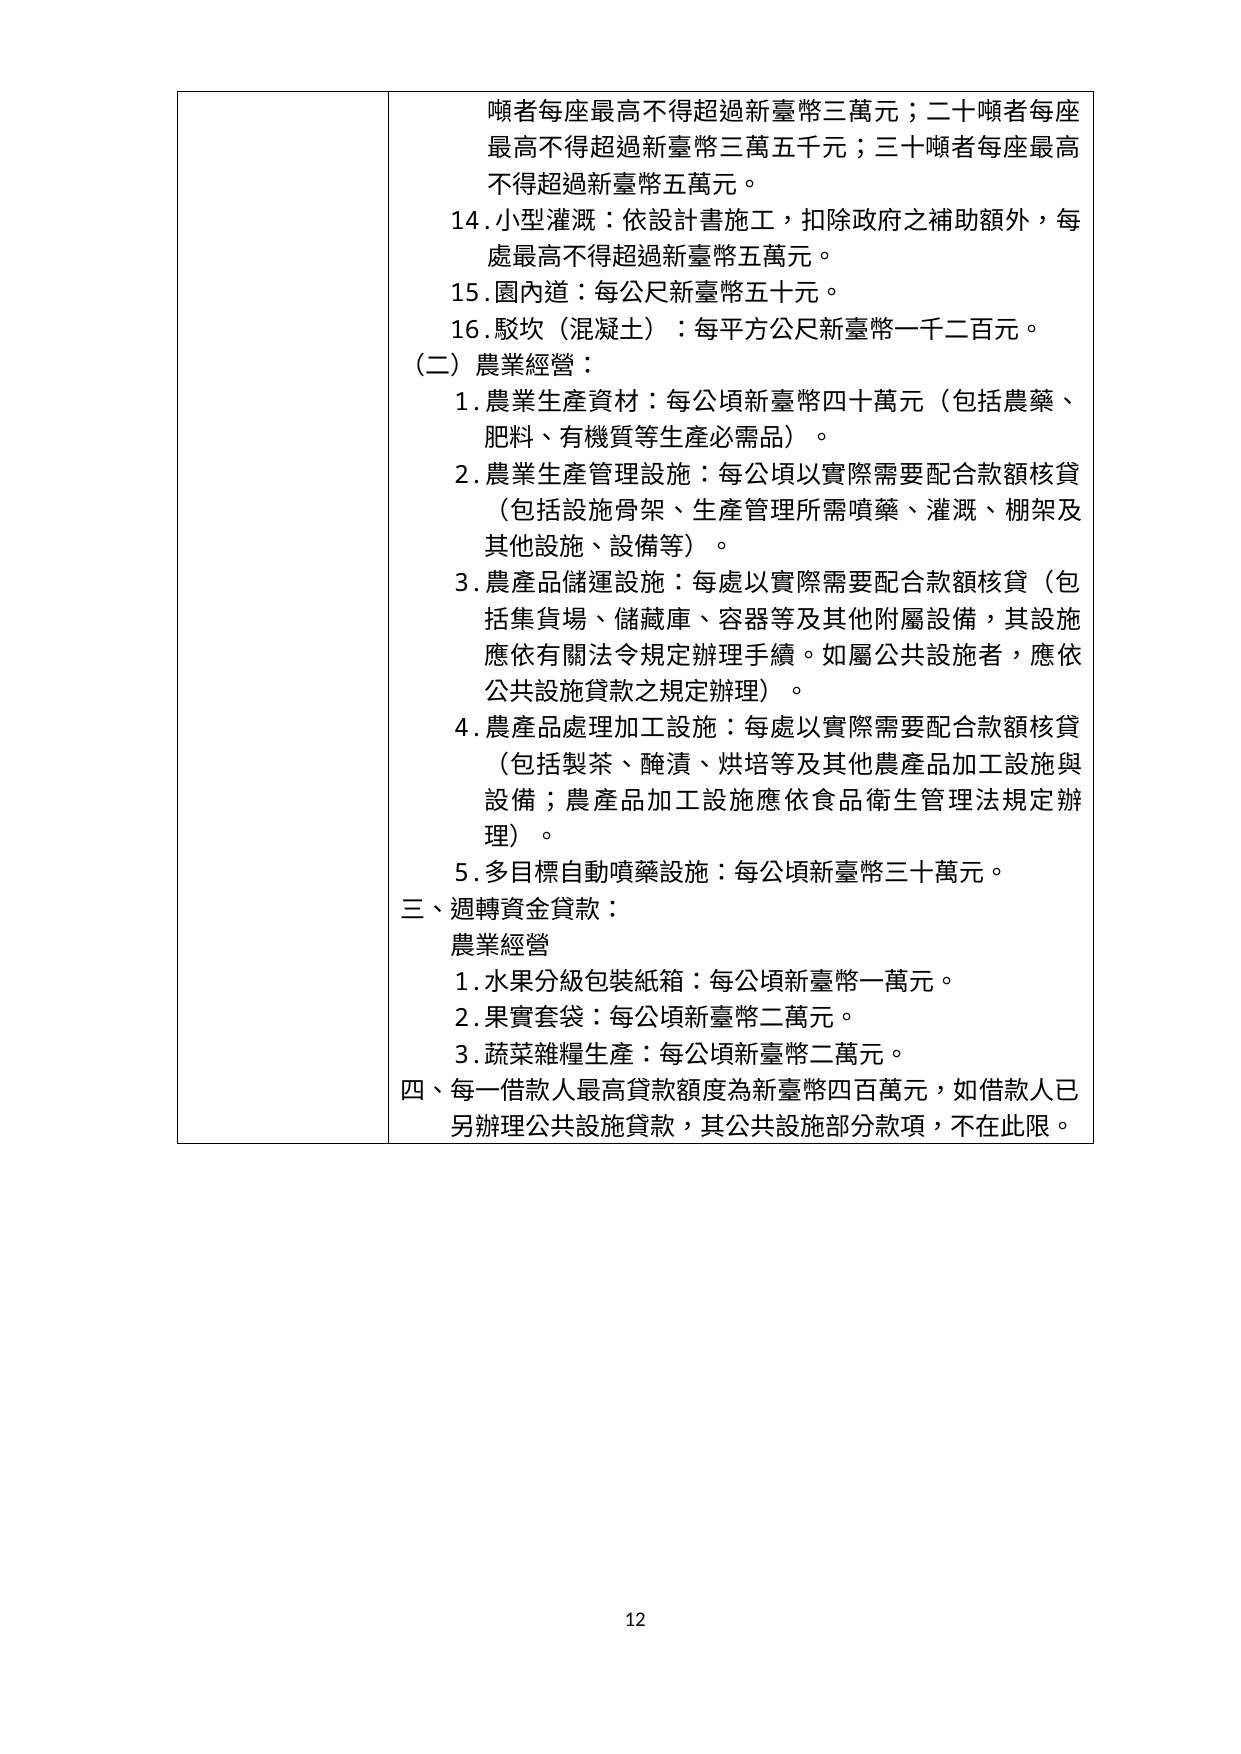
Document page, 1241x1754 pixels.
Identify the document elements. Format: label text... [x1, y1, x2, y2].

table_cell [178, 92, 388, 1143]
table_cell 噸者每座最高不得超過新臺幣三萬元；二十噸者每座最高不得超過新臺幣三萬五千元；三十噸者每座最高不得超過新臺幣五萬元。 14.小型灌溉：依設計書施工，扣除政府之補助額外，每處最高不得超過新臺幣五萬元。 15.園內道：每公尺新臺幣五十元。 16.駁坎（混凝土）：每平方公尺新臺幣一千二百元。 （二）農業經營： 1.農業生產資材：每公頃新臺幣四十萬元（包括農藥、肥料、有機質等生產必需品）。 2.農業生產管理設施：每公頃以實際需要配合款額核貸（包括設施骨架、生產管理所需噴藥、灌溉、棚架及其他設施、設備等）。 3.農產品儲運設施：每處以實際需要配合款額核貸（包括集貨場、儲藏庫、容器等及其他附屬設備，其設施應依有關法令規定辦理手續。如屬公共設施者，應依公共設施貸款之規定辦理）。 4.農產品處理加工設施：每處以實際需要配合款額核貸（包括製茶、醃漬、烘培等及其他農產品加工設施與設備；農產品加工設施應依食品衛生管理法規定辦理）。 5.多目標自動噴藥設施：每公頃新臺幣三十萬元。 三、週轉資金貸款： 農業經營 1.水果分級包裝紙箱：每公頃新臺幣一萬元。 2.果實套袋：每公頃新臺幣二萬元。 3.蔬菜雜糧生產：每公頃新臺幣二萬元。 四、每一借款人最高貸款額度為新臺幣四百萬元，如借款人已另辦理公共設施貸款，其公共設施部分款項，不在此限。 [389, 92, 1093, 1143]
